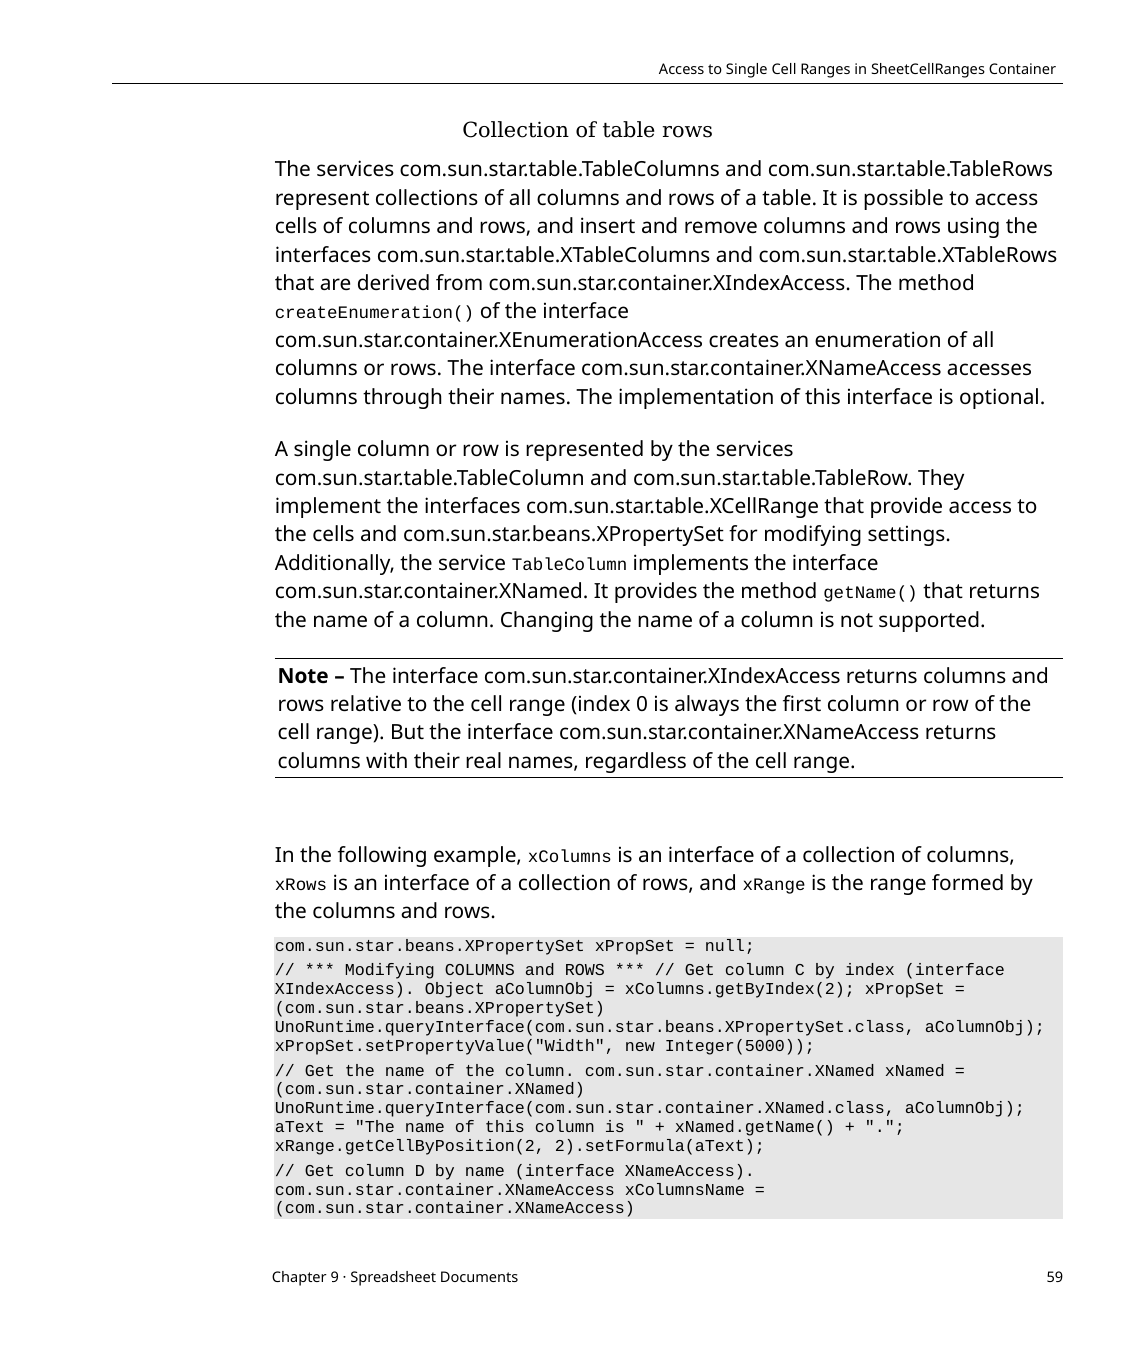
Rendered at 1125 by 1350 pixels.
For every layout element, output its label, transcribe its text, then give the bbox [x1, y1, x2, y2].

text Collection of table rows [112, 118, 1063, 142]
text A single column or row is represented by the services com.sun.star.table.TableColumn and com.sun.star.table.TableRow. They implement the interfaces com.sun.star.table.XCellRange that provide access to the cells and com.sun.star.beans.XPropertySet for modifying settings. Additionally, the service TableColumn implements the interface com.sun.star.container.XNamed. It provides the method getName() that returns the name of a column. Changing the name of a column is not supported. [274, 434, 1063, 633]
text // Get column D by name (interface XNameAccess). com.sun.star.container.XNameAccess xColumnsName = (com.sun.star.container.XNameAccess) [274, 1162, 1063, 1219]
text // *** Modifying COLUMNS and ROWS *** // Get column C by index (interface XIndexAccess). Object aColumnObj = xColumns.getByIndex(2); xPropSet = (com.sun.star.beans.XPropertySet) UnoRuntime.queryInterface(com.sun.star.beans.XPropertySet.class, aColumnObj); xPropSet.setPropertyValue("Width", new Integer(5000)); [274, 962, 1063, 1056]
text com.sun.star.beans.XPropertySet xPropSet = null; [274, 937, 1063, 956]
list The interface com.sun.star.container.XIndexAccess returns columns and rows relative to the cell range (index 0 is always the first column or row of the cell range). But the interface com.sun.star.container.XNameAccess returns columns with their real names, regardless of the cell range. [274, 659, 1063, 777]
text The services com.sun.star.table.TableColumns and com.sun.star.table.TableRows represent collections of all columns and rows of a table. It is possible to access cells of columns and rows, and insert and remove columns and rows using the interfaces com.sun.star.table.XTableColumns and com.sun.star.table.XTableRows that are derived from com.sun.star.container.XIndexAccess. The method createEnumeration() of the interface com.sun.star.container.XEnumerationAccess creates an enumeration of all columns or rows. The interface com.sun.star.container.XNameAccess accesses columns through their names. The implementation of this interface is optional. [274, 154, 1063, 410]
text In the following example, xColumns is an interface of a collection of columns, xRows is an interface of a collection of rows, and xRange is the range formed by the columns and rows. [274, 840, 1063, 925]
text // Get the name of the column. com.sun.star.container.XNamed xNamed = (com.sun.star.container.XNamed) UnoRuntime.queryInterface(com.sun.star.container.XNamed.class, aColumnObj); aText = "The name of this column is " + xNamed.getName() + "."; xRange.getCellByPosition(2, 2).setFormula(aText); [274, 1062, 1063, 1156]
